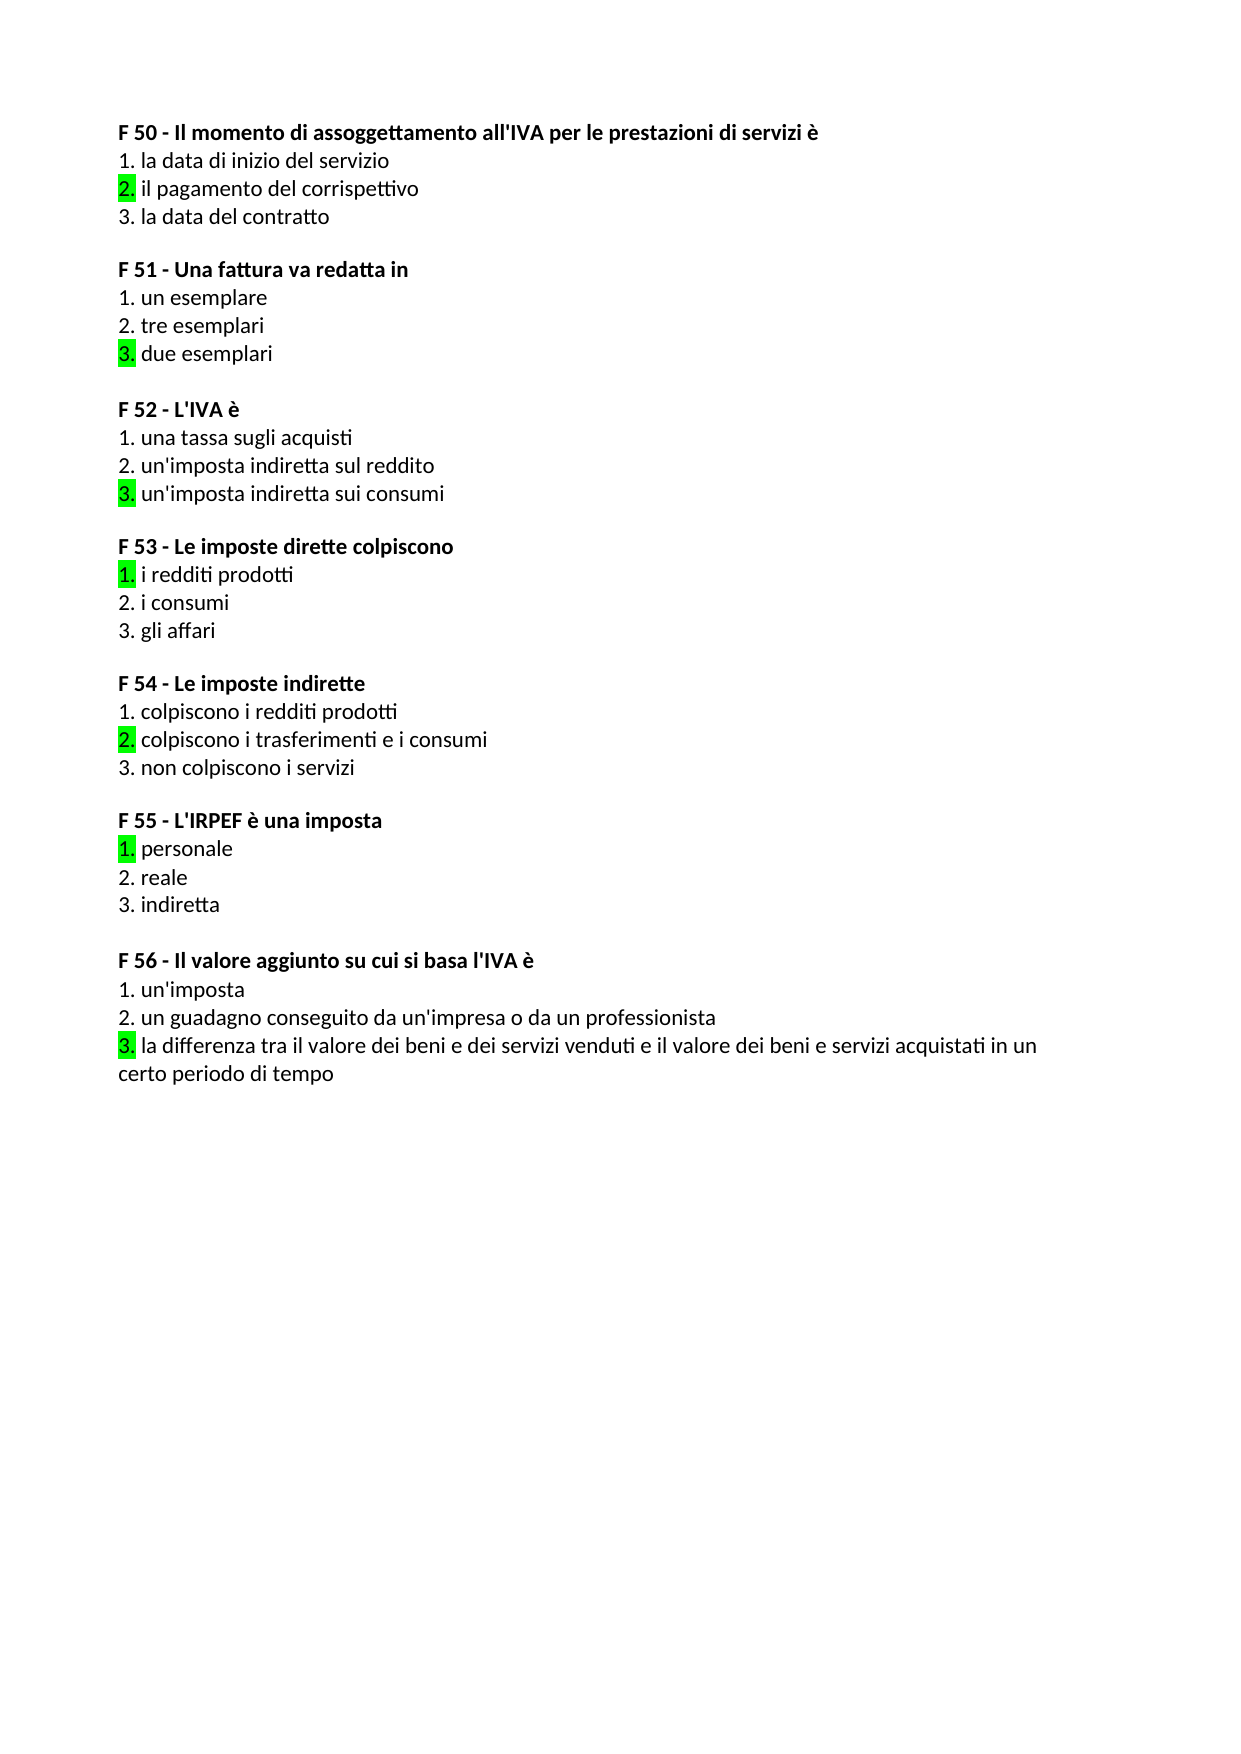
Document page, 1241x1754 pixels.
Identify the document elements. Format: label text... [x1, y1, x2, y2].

text F 50 - Il momento di assoggettamento all'IVA per le prestazioni di servizi è [118, 118, 1122, 146]
text 3. gli affari [118, 616, 1122, 644]
text 2. il pagamento del corrispettivo [118, 174, 1122, 202]
text 1. colpiscono i redditi prodotti [118, 697, 1122, 726]
text 2. un'imposta indiretta sul reddito [118, 451, 1122, 479]
text 3. non colpiscono i servizi [118, 753, 1122, 782]
text F 56 - Il valore aggiunto su cui si basa l'IVA è [118, 947, 1122, 975]
text 2. tre esemplari [118, 311, 1122, 339]
text F 54 - Le imposte indirette [118, 669, 1122, 697]
text 3. indiretta [118, 891, 1122, 919]
text 2. reale [118, 863, 1122, 891]
text F 51 - Una fattura va redatta in [118, 255, 1122, 283]
text 3. la differenza tra il valore dei beni e dei servizi venduti e il valore dei beni e servizi acquistati in un [118, 1031, 1122, 1059]
text 1. personale [118, 834, 1122, 863]
text F 52 - L'IVA è [118, 395, 1122, 423]
text 1. la data di inizio del servizio [118, 146, 1122, 174]
text 2. colpiscono i trasferimenti e i consumi [118, 726, 1122, 753]
text 1. un esemplare [118, 283, 1122, 311]
text 3. un'imposta indiretta sui consumi [118, 479, 1122, 507]
text 1. un'imposta [118, 975, 1122, 1003]
text certo periodo di tempo [118, 1059, 1122, 1087]
text 3. due esemplari [118, 339, 1122, 367]
text 1. i redditi prodotti [118, 560, 1122, 588]
text 2. un guadagno conseguito da un'impresa o da un professionista [118, 1003, 1122, 1031]
text F 53 - Le imposte dirette colpiscono [118, 532, 1122, 560]
text F 55 - L'IRPEF è una imposta [118, 807, 1122, 834]
text 3. la data del contratto [118, 202, 1122, 230]
text 1. una tassa sugli acquisti [118, 423, 1122, 451]
text 2. i consumi [118, 588, 1122, 616]
